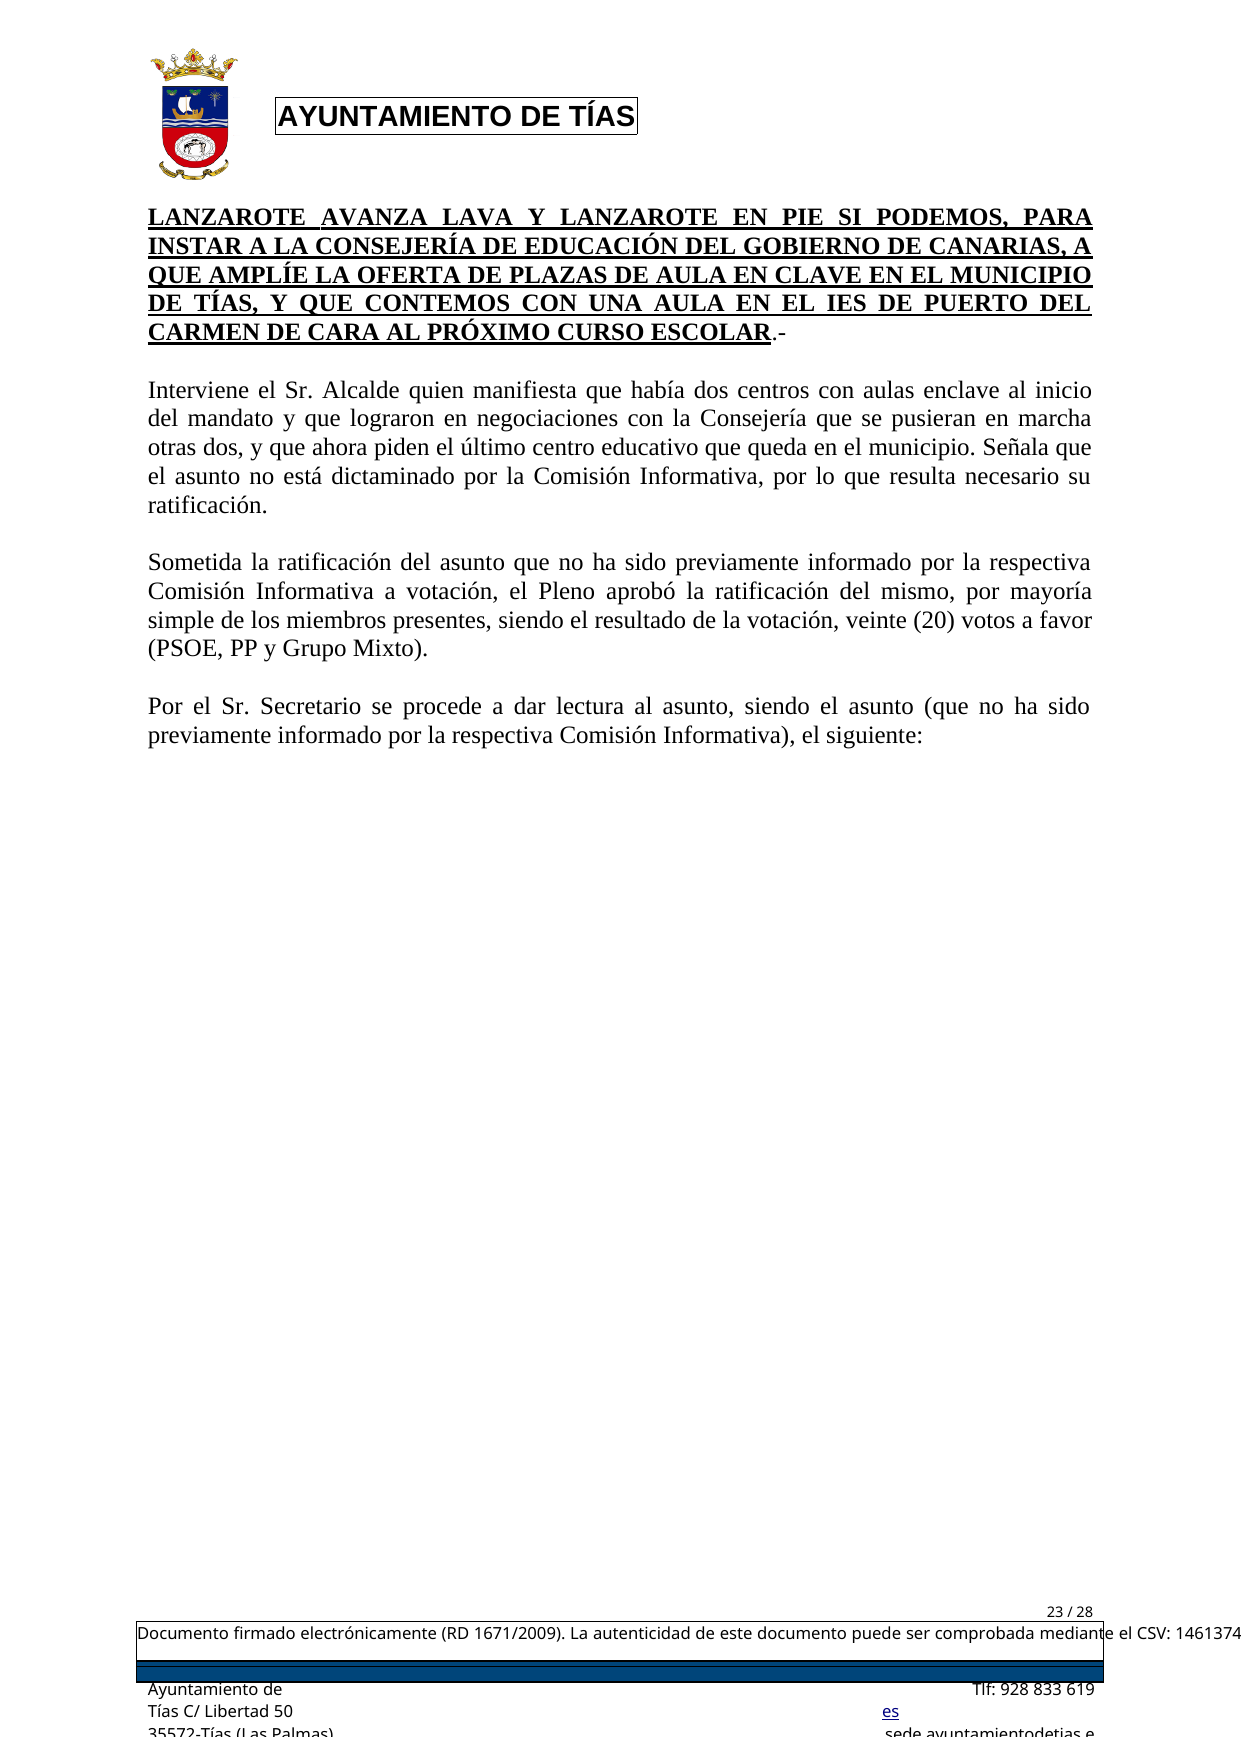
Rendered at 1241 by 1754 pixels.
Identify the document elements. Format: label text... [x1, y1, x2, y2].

picture [150, 48, 240, 180]
subtitle LANZAROTE AVANZA LAVA Y LANZAROTE EN PIE SI PODEMOS, PARA [148, 202, 1093, 227]
text Por el Sr. Secretario se procede a dar lectura al asunto, siendo el asunto (que no ha sido previamente informado por la respectiva Comisión Informativa), el siguiente: [148, 691, 1093, 748]
text Sometida la ratificación del asunto que no ha sido previamente informado por la respectiva Comisión Informativa a votación, el Pleno aprobó la ratificación del mismo, por mayoría simple de los miembros presentes, siendo el resultado de la votación, veinte (20) votos a favor (PSOE, PP y Grupo Mixto). [148, 547, 1093, 662]
subtitle DE TÍAS, Y QUE CONTEMOS CON UNA AULA EN EL IES DE PUERTO DEL CARMEN DE CARA AL PRÓXIMO CURSO ESCOLAR.- [148, 288, 1093, 346]
subtitle QUE AMPLÍE LA OFERTA DE PLAZAS DE AULA EN CLAVE EN EL MUNICIPIO [148, 259, 1093, 285]
text 23 / 28 [135, 1602, 1093, 1621]
subtitle INSTAR A LA CONSEJERÍA DE EDUCACIÓN DEL GOBIERNO DE CANARIAS, A [148, 230, 1093, 256]
text Interviene el Sr. Alcalde quien manifiesta que había dos centros con aulas enclave al inicio del mandato y que lograron en negociaciones con la Consejería que se pusieran en marcha otras dos, y que ahora piden el último centro educativo que queda en el municipio. Señala que el asunto no está dictaminado por la Comisión Informativa, por lo que resulta necesario su ratificación. [148, 375, 1093, 518]
